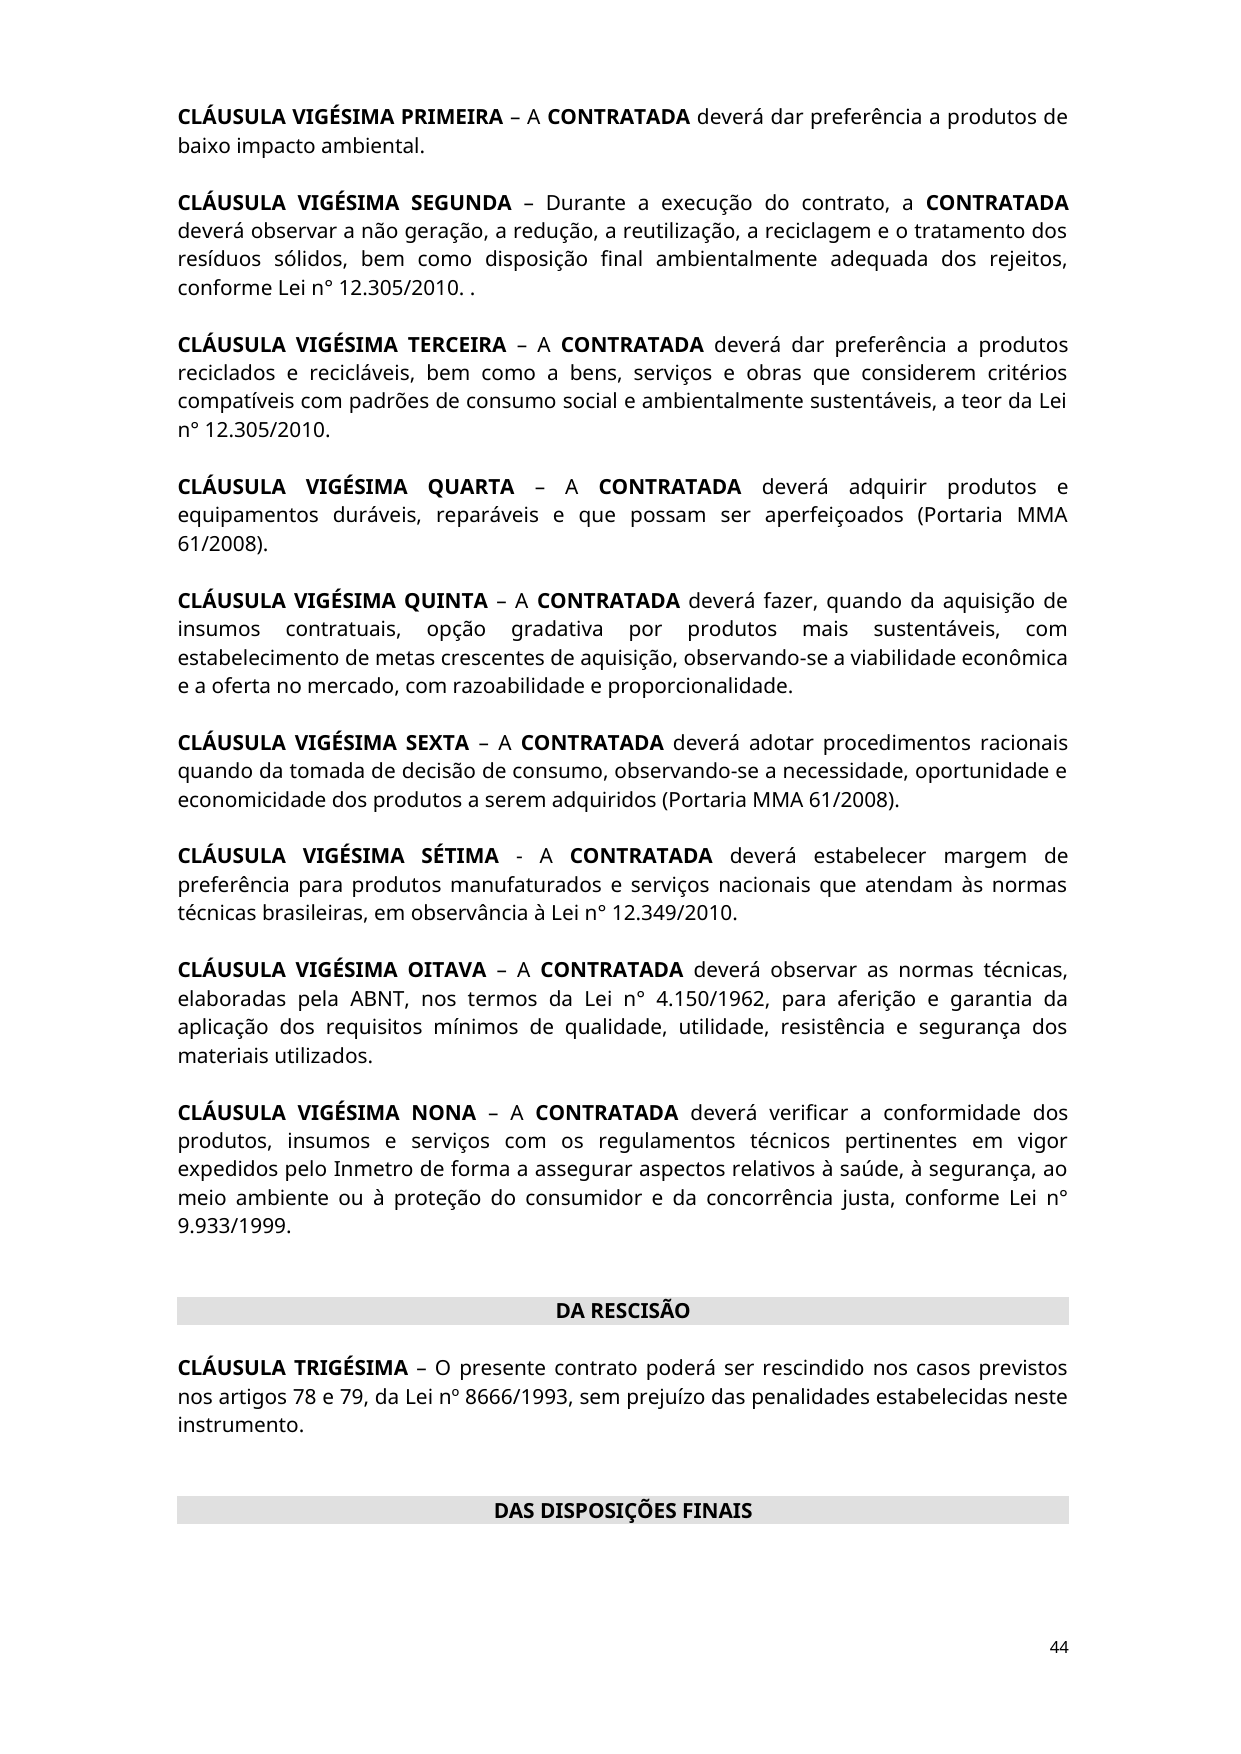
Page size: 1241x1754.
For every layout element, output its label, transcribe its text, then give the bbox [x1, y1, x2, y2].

text CLÁUSULA VIGÉSIMA SEGUNDA – Durante a execução do contrato, a CONTRATADA deverá observar a não geração, a redução, a reutilização, a reciclagem e o tratamento dos resíduos sólidos, bem como disposição final ambientalmente adequada dos rejeitos, conforme Lei n° 12.305/2010. . [177, 188, 1069, 301]
text CLÁUSULA VIGÉSIMA SÉTIMA - A CONTRATADA deverá estabelecer margem de preferência para produtos manufaturados e serviços nacionais que atendam às normas técnicas brasileiras, em observância à Lei n° 12.349/2010. [177, 842, 1069, 927]
text CLÁUSULA VIGÉSIMA PRIMEIRA – A CONTRATADA deverá dar preferência a produtos de baixo impacto ambiental. [177, 102, 1069, 159]
text CLÁUSULA VIGÉSIMA SEXTA – A CONTRATADA deverá adotar procedimentos racionais quando da tomada de decisão de consumo, observando-se a necessidade, oportunidade e economicidade dos produtos a serem adquiridos (Portaria MMA 61/2008). [177, 728, 1069, 813]
subtitle DA RESCISÃO [177, 1297, 1069, 1325]
subtitle DAS DISPOSIÇÕES FINAIS [177, 1496, 1069, 1524]
text CLÁUSULA VIGÉSIMA NONA – A CONTRATADA deverá verificar a conformidade dos produtos, insumos e serviços com os regulamentos técnicos pertinentes em vigor expedidos pelo Inmetro de forma a assegurar aspectos relativos à saúde, à segurança, ao meio ambiente ou à proteção do consumidor e da concorrência justa, conforme Lei n° 9.933/1999. [177, 1098, 1069, 1240]
text CLÁUSULA VIGÉSIMA TERCEIRA – A CONTRATADA deverá dar preferência a produtos reciclados e recicláveis, bem como a bens, serviços e obras que considerem critérios compatíveis com padrões de consumo social e ambientalmente sustentáveis, a teor da Lei n° 12.305/2010. [177, 330, 1069, 443]
text CLÁUSULA VIGÉSIMA QUINTA – A CONTRATADA deverá fazer, quando da aquisição de insumos contratuais, opção gradativa por produtos mais sustentáveis, com estabelecimento de metas crescentes de aquisição, observando-se a viabilidade econômica e a oferta no mercado, com razoabilidade e proporcionalidade. [177, 586, 1069, 699]
text CLÁUSULA VIGÉSIMA QUARTA – A CONTRATADA deverá adquirir produtos e equipamentos duráveis, reparáveis e que possam ser aperfeiçoados (Portaria MMA 61/2008). [177, 472, 1069, 557]
text CLÁUSULA TRIGÉSIMA – O presente contrato poderá ser rescindido nos casos previstos nos artigos 78 e 79, da Lei nº 8666/1993, sem prejuízo das penalidades estabelecidas neste instrumento. [177, 1353, 1069, 1439]
text CLÁUSULA VIGÉSIMA OITAVA – A CONTRATADA deverá observar as normas técnicas, elaboradas pela ABNT, nos termos da Lei n° 4.150/1962, para aferição e garantia da aplicação dos requisitos mínimos de qualidade, utilidade, resistência e segurança dos materiais utilizados. [177, 955, 1069, 1069]
